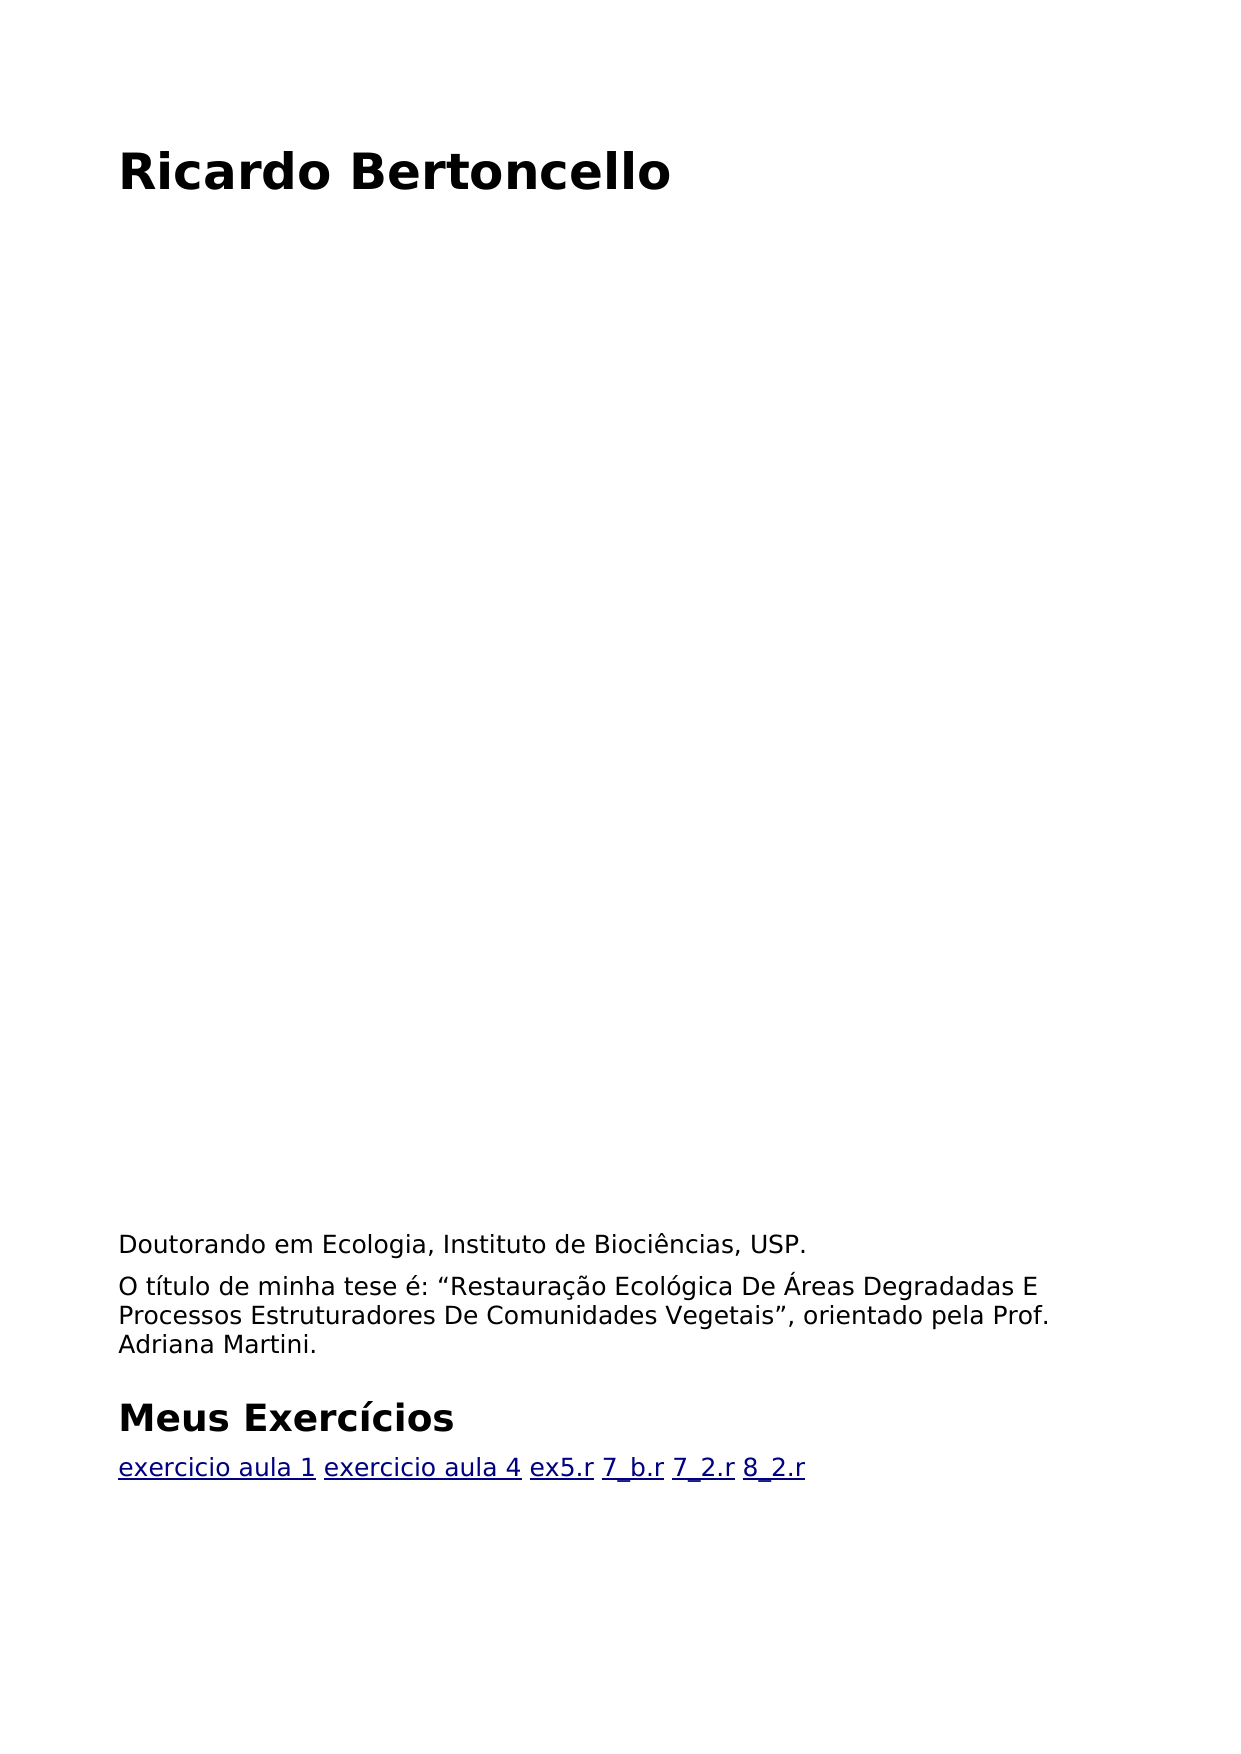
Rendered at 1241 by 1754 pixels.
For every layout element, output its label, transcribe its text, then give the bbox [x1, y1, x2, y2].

subtitle Meus Exercícios [118, 1397, 1122, 1441]
text O título de minha tese é: “Restauração Ecológica De Áreas Degradadas E Processos Estruturadores De Comunidades Vegetais”, orientado pela Prof. Adriana Martini. [118, 1272, 1122, 1359]
text exercicio aula 1 exercicio aula 4 ex5.r 7_b.r 7_2.r 8_2.r [118, 1453, 1122, 1482]
subtitle Ricardo Bertoncello [118, 143, 1122, 201]
text Doutorando em Ecologia, Instituto de Biociências, USP. [118, 1230, 1122, 1259]
